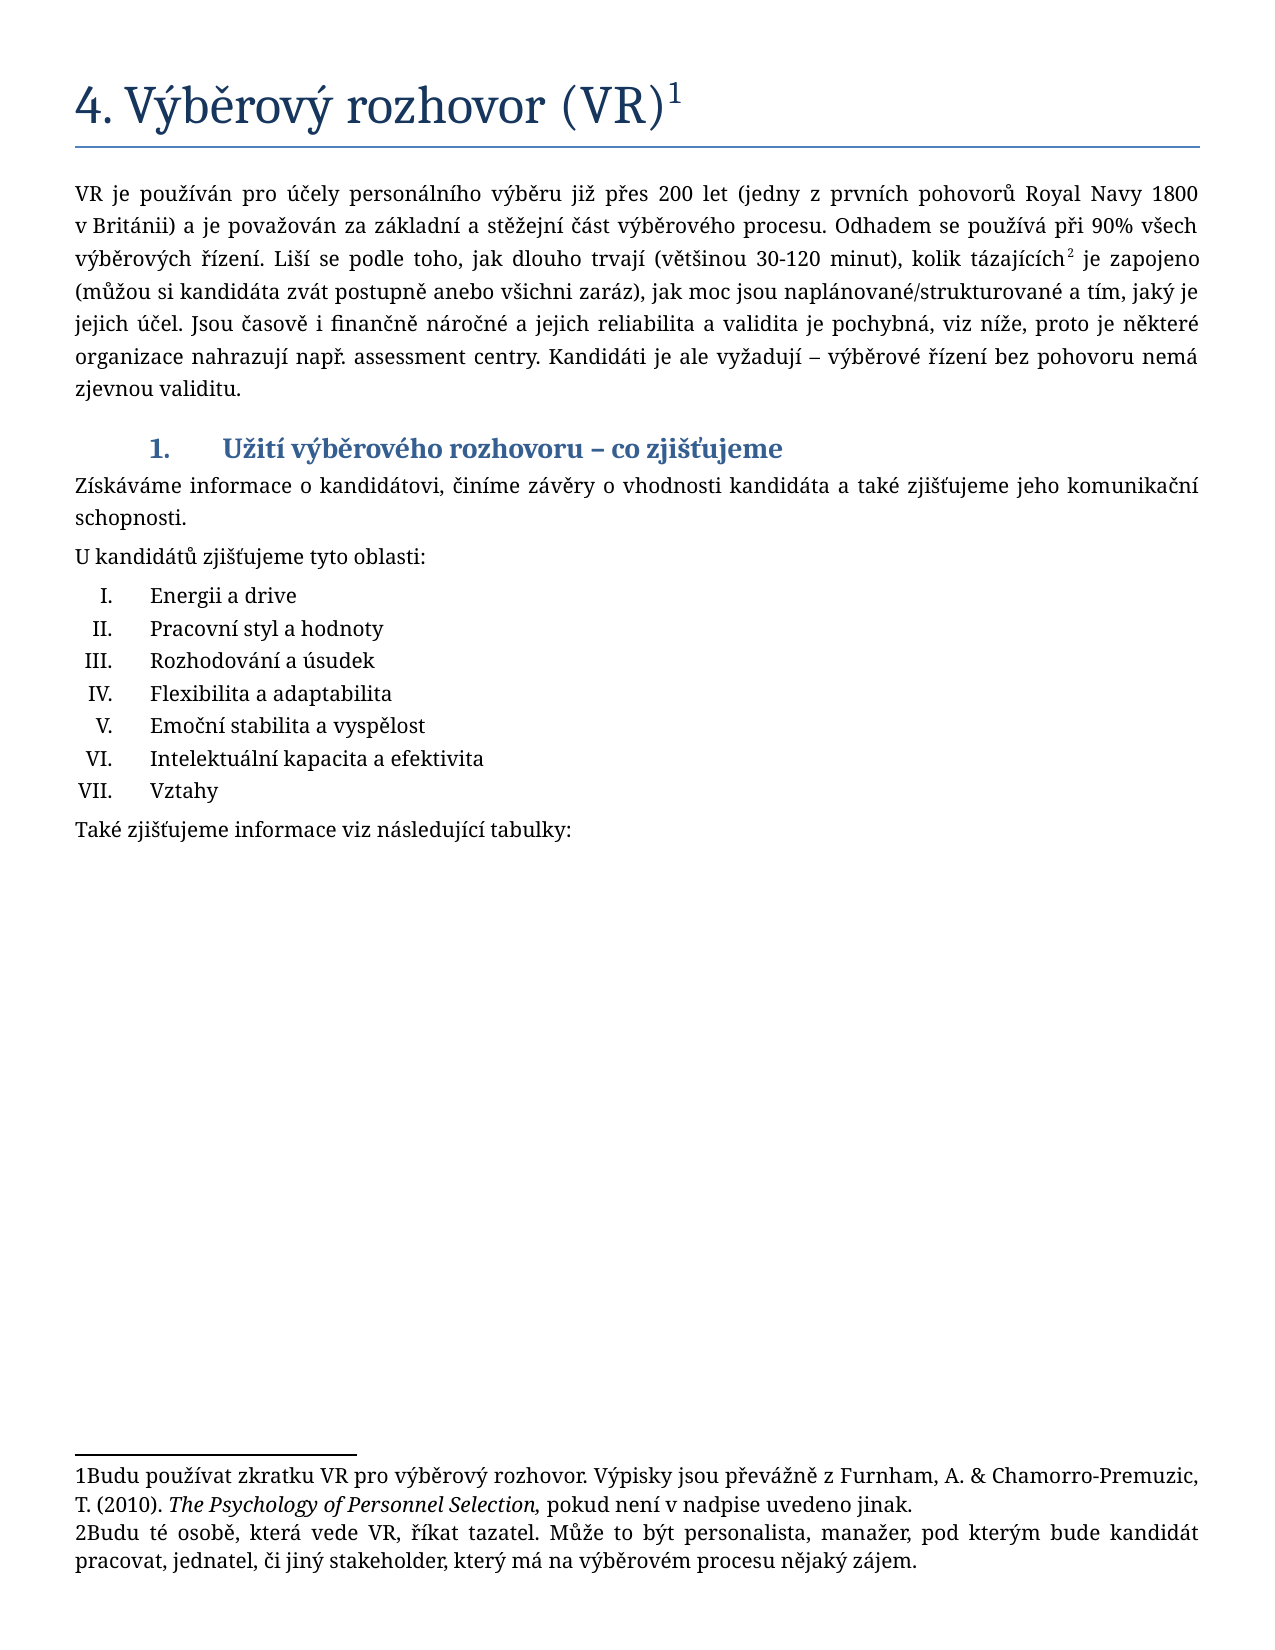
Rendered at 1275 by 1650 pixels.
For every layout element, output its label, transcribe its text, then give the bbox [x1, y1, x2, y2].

list Emoční stabilita a vyspělost [112, 711, 1200, 740]
text Získáváme informace o kandidátovi, činíme závěry o vhodnosti kandidáta a také zjišťujeme jeho komunikační schopnosti. [75, 471, 1200, 532]
list Rozhodování a úsudek [112, 646, 1200, 675]
list Intelektuální kapacita a efektivita [112, 744, 1200, 772]
title 4. Výběrový rozhovor (VR) [75, 75, 1200, 146]
text VR je používán pro účely personálního výběru již přes 200 let (jedny z prvních pohovorů Royal Navy 1800 v Británii) a je považován za základní a stěžejní část výběrového procesu. Odhadem se používá při 90% všech výběrových řízení. Liší se podle toho, jak dlouho trvají (většinou 30-120 minut), kolik tázajících je zapojeno (můžou si kandidáta zvát postupně anebo všichni zaráz), jak moc jsou naplánované/strukturované a tím, jaký je jejich účel. Jsou časově i finančně náročné a jejich reliabilita a validita je pochybná, viz níže, proto je některé organizace nahrazují např. assessment centry. Kandidáti je ale vyžadují – výběrové řízení bez pohovoru nemá zjevnou validitu. [75, 179, 1200, 403]
subtitle Užití výběrového rozhovoru – co zjišťujeme [784, 432, 1200, 466]
list Pracovní styl a hodnoty [112, 614, 1200, 642]
list Flexibilita a adaptabilita [112, 679, 1200, 707]
text Budu používat zkratku VR pro výběrový rozhovor. Výpisky jsou převážně z Furnham, A. & Chamorro-Premuzic, T. (2010). The Psychology of Personnel Selection, pokud není v nadpise uvedeno jinak. [75, 1461, 1200, 1518]
text Také zjišťujeme informace viz následující tabulky: [75, 816, 1200, 844]
text U kandidátů zjišťujeme tyto oblasti: [75, 542, 1200, 571]
list Energii a drive [112, 581, 1200, 609]
list Vztahy [112, 777, 1200, 805]
text Budu té osobě, která vede VR, říkat tazatel. Může to být personalista, manažer, pod kterým bude kandidát pracovat, jednatel, či jiný stakeholder, který má na výběrovém procesu nějaký zájem. [75, 1518, 1200, 1575]
